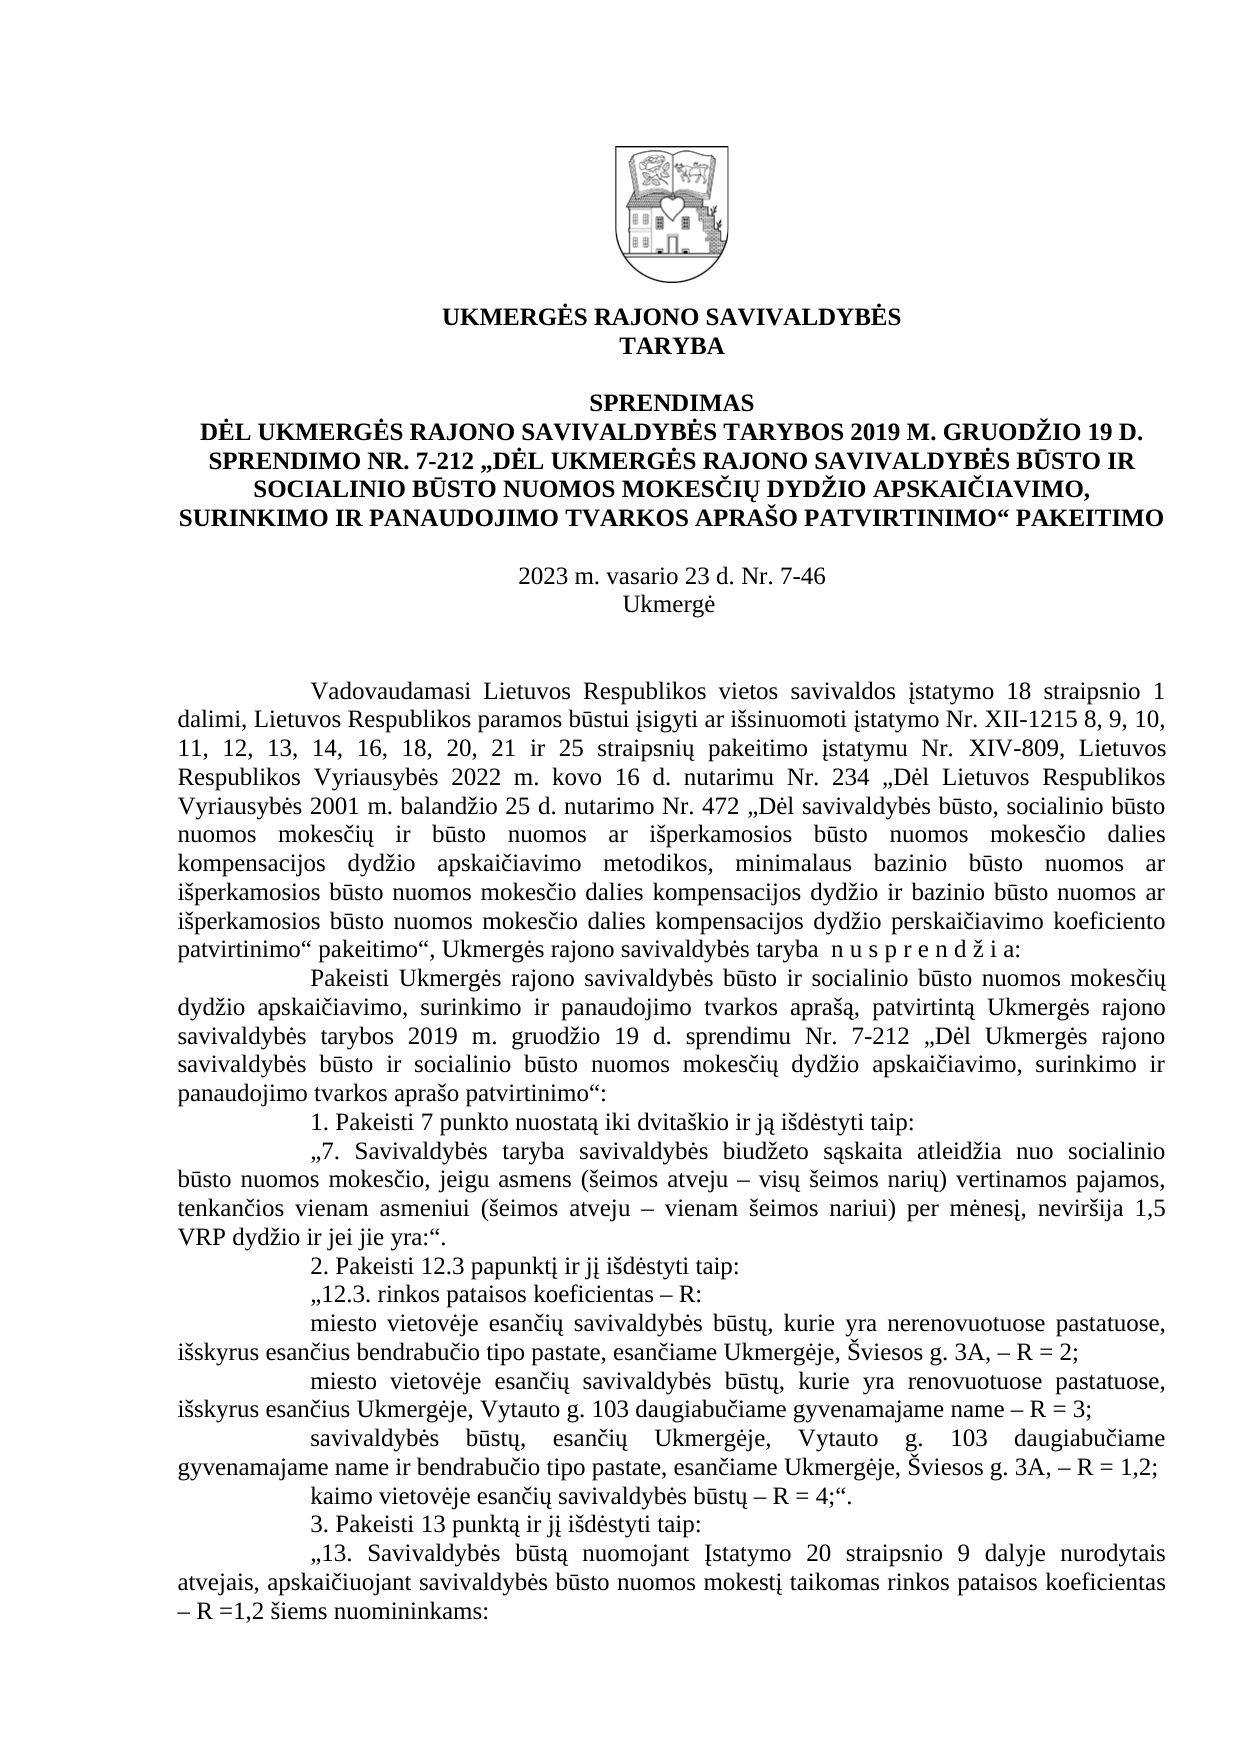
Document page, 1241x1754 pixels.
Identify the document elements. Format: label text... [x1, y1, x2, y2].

text miesto vietovėje esančių savivaldybės būstų, kurie yra renovuotuose pastatuose, išskyrus esančius Ukmergėje, Vytauto g. 103 daugiabučiame gyvenamajame name – R = 3; [177, 1366, 1166, 1423]
text „7. Savivaldybės taryba savivaldybės biudžeto sąskaita atleidžia nuo socialinio būsto nuomos mokesčio, jeigu asmens (šeimos atveju – visų šeimos narių) vertinamos pajamos, tenkančios vienam asmeniui (šeimos atveju – vienam šeimos nariui) per mėnesį, neviršija 1,5 VRP dydžio ir jei jie yra:“. [177, 1136, 1166, 1251]
text „13. Savivaldybės būstą nuomojant Įstatymo 20 straipsnio 9 dalyje nurodytais atvejais, apskaičiuojant savivaldybės būsto nuomos mokestį taikomas rinkos pataisos koeficientas – R =1,2 šiems nuomininkams: [177, 1538, 1166, 1624]
text Pakeisti Ukmergės rajono savivaldybės būsto ir socialinio būsto nuomos mokesčių dydžio apskaičiavimo, surinkimo ir panaudojimo tvarkos aprašą, patvirtintą Ukmergės rajono savivaldybės tarybos 2019 m. gruodžio 19 d. sprendimu Nr. 7-212 „Dėl Ukmergės rajono savivaldybės būsto ir socialinio būsto nuomos mokesčių dydžio apskaičiavimo, surinkimo ir panaudojimo tvarkos aprašo patvirtinimo“: [177, 963, 1166, 1107]
text „12.3. rinkos pataisos koeficientas – R: [177, 1279, 1166, 1308]
text TARYBA [177, 331, 1166, 359]
text 3. Pakeisti 13 punktą ir jį išdėstyti taip: [177, 1509, 1166, 1538]
text 2. Pakeisti 12.3 papunktį ir jį išdėstyti taip: [177, 1251, 1166, 1279]
text 1. Pakeisti 7 punkto nuostatą iki dvitaškio ir ją išdėstyti taip: [177, 1107, 1166, 1136]
text UKMERGĖS RAJONO SAVIVALDYBĖS [177, 302, 1166, 331]
text Ukmergė [177, 589, 1166, 618]
text miesto vietovėje esančių savivaldybės būstų, kurie yra nerenovuotuose pastatuose, išskyrus esančius bendrabučio tipo pastate, esančiame Ukmergėje, Šviesos g. 3A, – R = 2; [177, 1308, 1166, 1366]
text 2023 m. vasario 23 d. Nr. 7-46 [177, 561, 1166, 589]
text savivaldybės būstų, esančių Ukmergėje, Vytauto g. 103 daugiabučiame gyvenamajame name ir bendrabučio tipo pastate, esančiame Ukmergėje, Šviesos g. 3A, – R = 1,2; [177, 1423, 1166, 1481]
text Vadovaudamasi Lietuvos Respublikos vietos savivaldos įstatymo 18 straipsnio 1 dalimi, Lietuvos Respublikos paramos būstui įsigyti ar išsinuomoti įstatymo Nr. XII-1215 8, 9, 10, 11, 12, 13, 14, 16, 18, 20, 21 ir 25 straipsnių pakeitimo įstatymu Nr. XIV-809, Lietuvos Respublikos Vyriausybės 2022 m. kovo 16 d. nutarimu Nr. 234 „Dėl Lietuvos Respublikos Vyriausybės 2001 m. balandžio 25 d. nutarimo Nr. 472 „Dėl savivaldybės būsto, socialinio būsto nuomos mokesčių ir būsto nuomos ar išperkamosios būsto nuomos mokesčio dalies kompensacijos dydžio apskaičiavimo metodikos, minimalaus bazinio būsto nuomos ar išperkamosios būsto nuomos mokesčio dalies kompensacijos dydžio ir bazinio būsto nuomos ar išperkamosios būsto nuomos mokesčio dalies kompensacijos dydžio perskaičiavimo koeficiento patvirtinimo“ pakeitimo“, Ukmergės rajono savivaldybės taryba n u s p r e n d ž i a: [177, 676, 1166, 963]
text kaimo vietovėje esančių savivaldybės būstų – R = 4;“. [177, 1481, 1166, 1509]
text SPRENDIMAS [177, 388, 1166, 417]
text DĖL UKMERGĖS RAJONO SAVIVALDYBĖS TARYBOS 2019 M. GRUODŽIO 19 D. SPRENDIMO NR. 7-212 „DĖL UKMERGĖS RAJONO SAVIVALDYBĖS BŪSTO IR SOCIALINIO BŪSTO NUOMOS MOKESČIŲ DYDŽIO APSKAIČIAVIMO, SURINKIMO IR PANAUDOJIMO TVARKOS APRAŠO PATVIRTINIMO“ PAKEITIMO [177, 417, 1166, 532]
